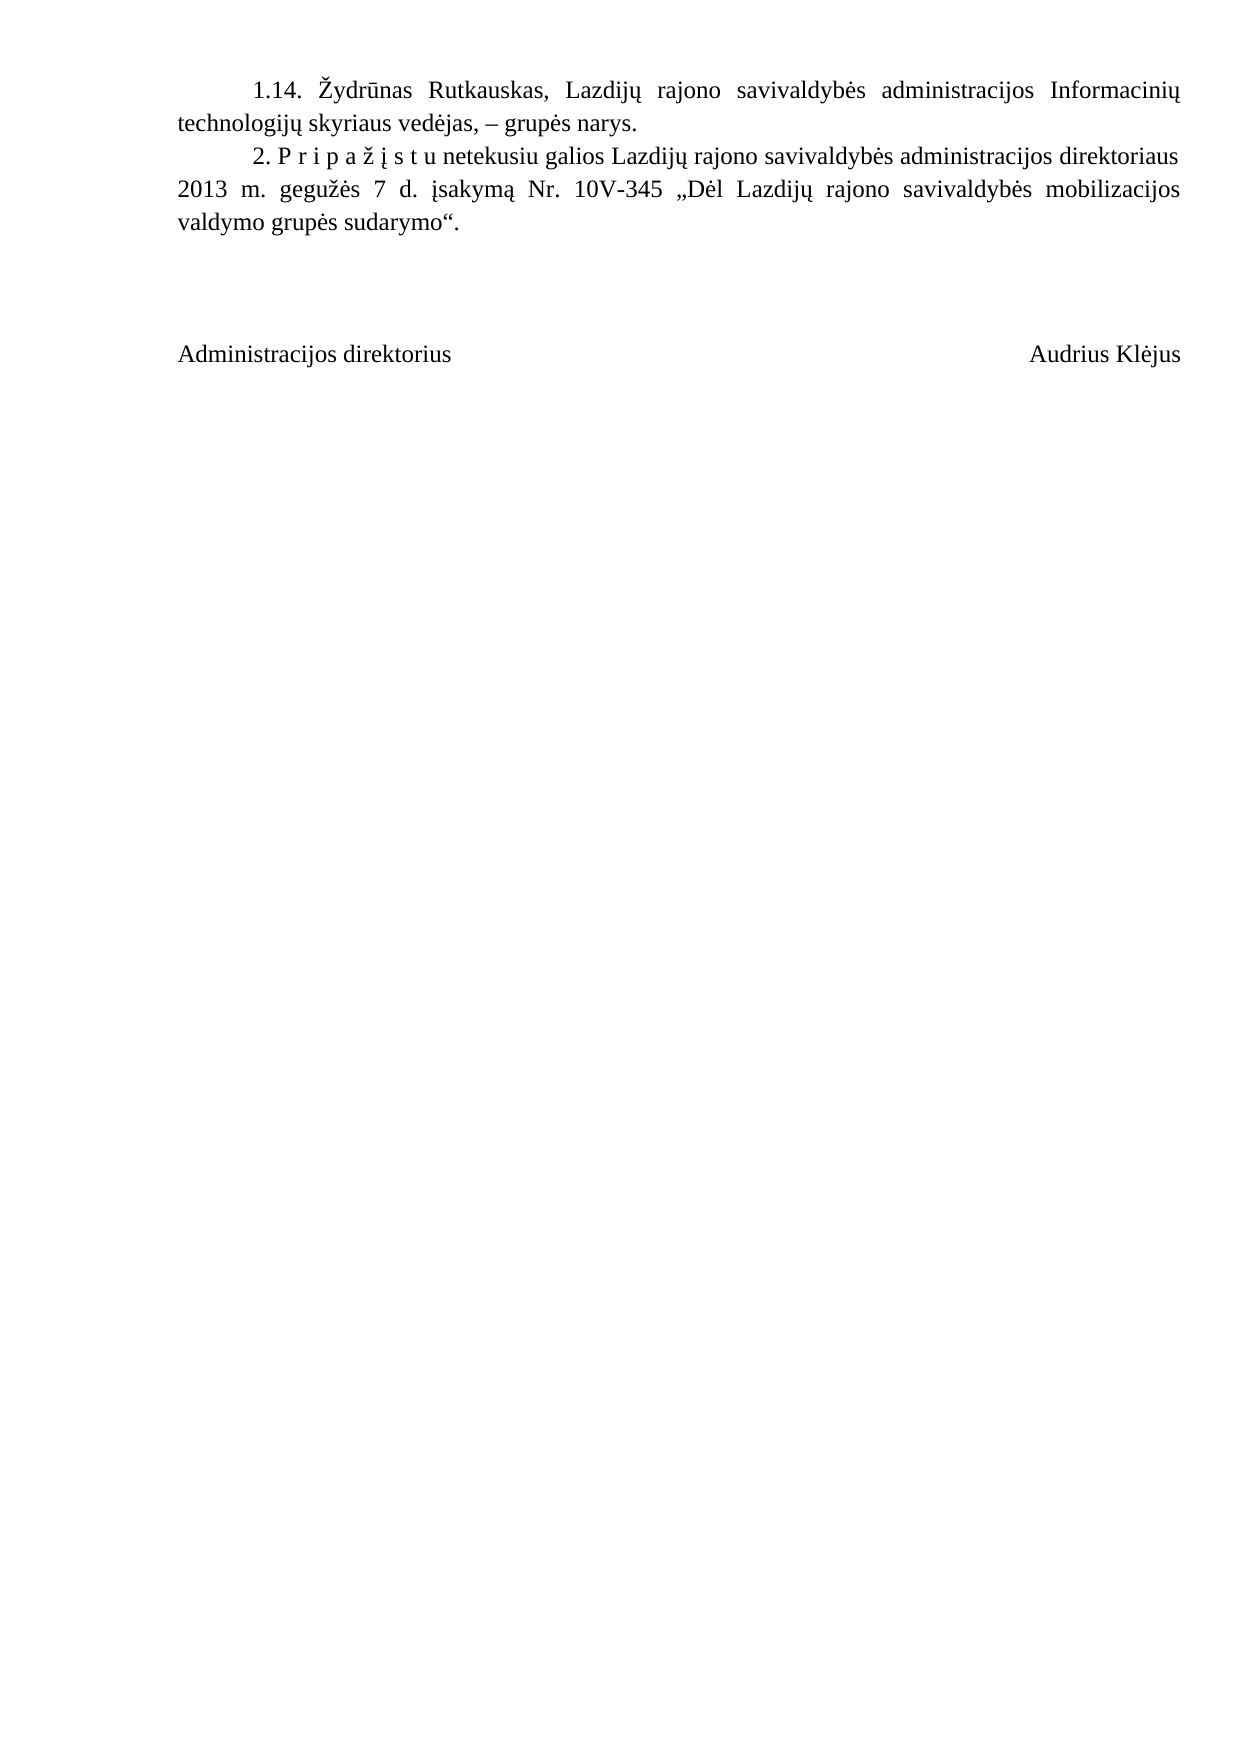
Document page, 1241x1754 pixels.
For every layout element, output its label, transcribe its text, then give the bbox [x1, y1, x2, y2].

text 2. P r i p a ž į s t u netekusiu galios Lazdijų rajono savivaldybės administracijos direktoriaus 2013 m. gegužės 7 d. įsakymą Nr. 10V-345 „Dėl Lazdijų rajono savivaldybės mobilizacijos valdymo grupės sudarymo“. [177, 141, 1181, 236]
text Administracijos direktorius Audrius Klėjus [177, 339, 1181, 368]
text 1.14. Žydrūnas Rutkauskas, Lazdijų rajono savivaldybės administracijos Informacinių technologijų skyriaus vedėjas, – grupės narys. [177, 75, 1181, 137]
